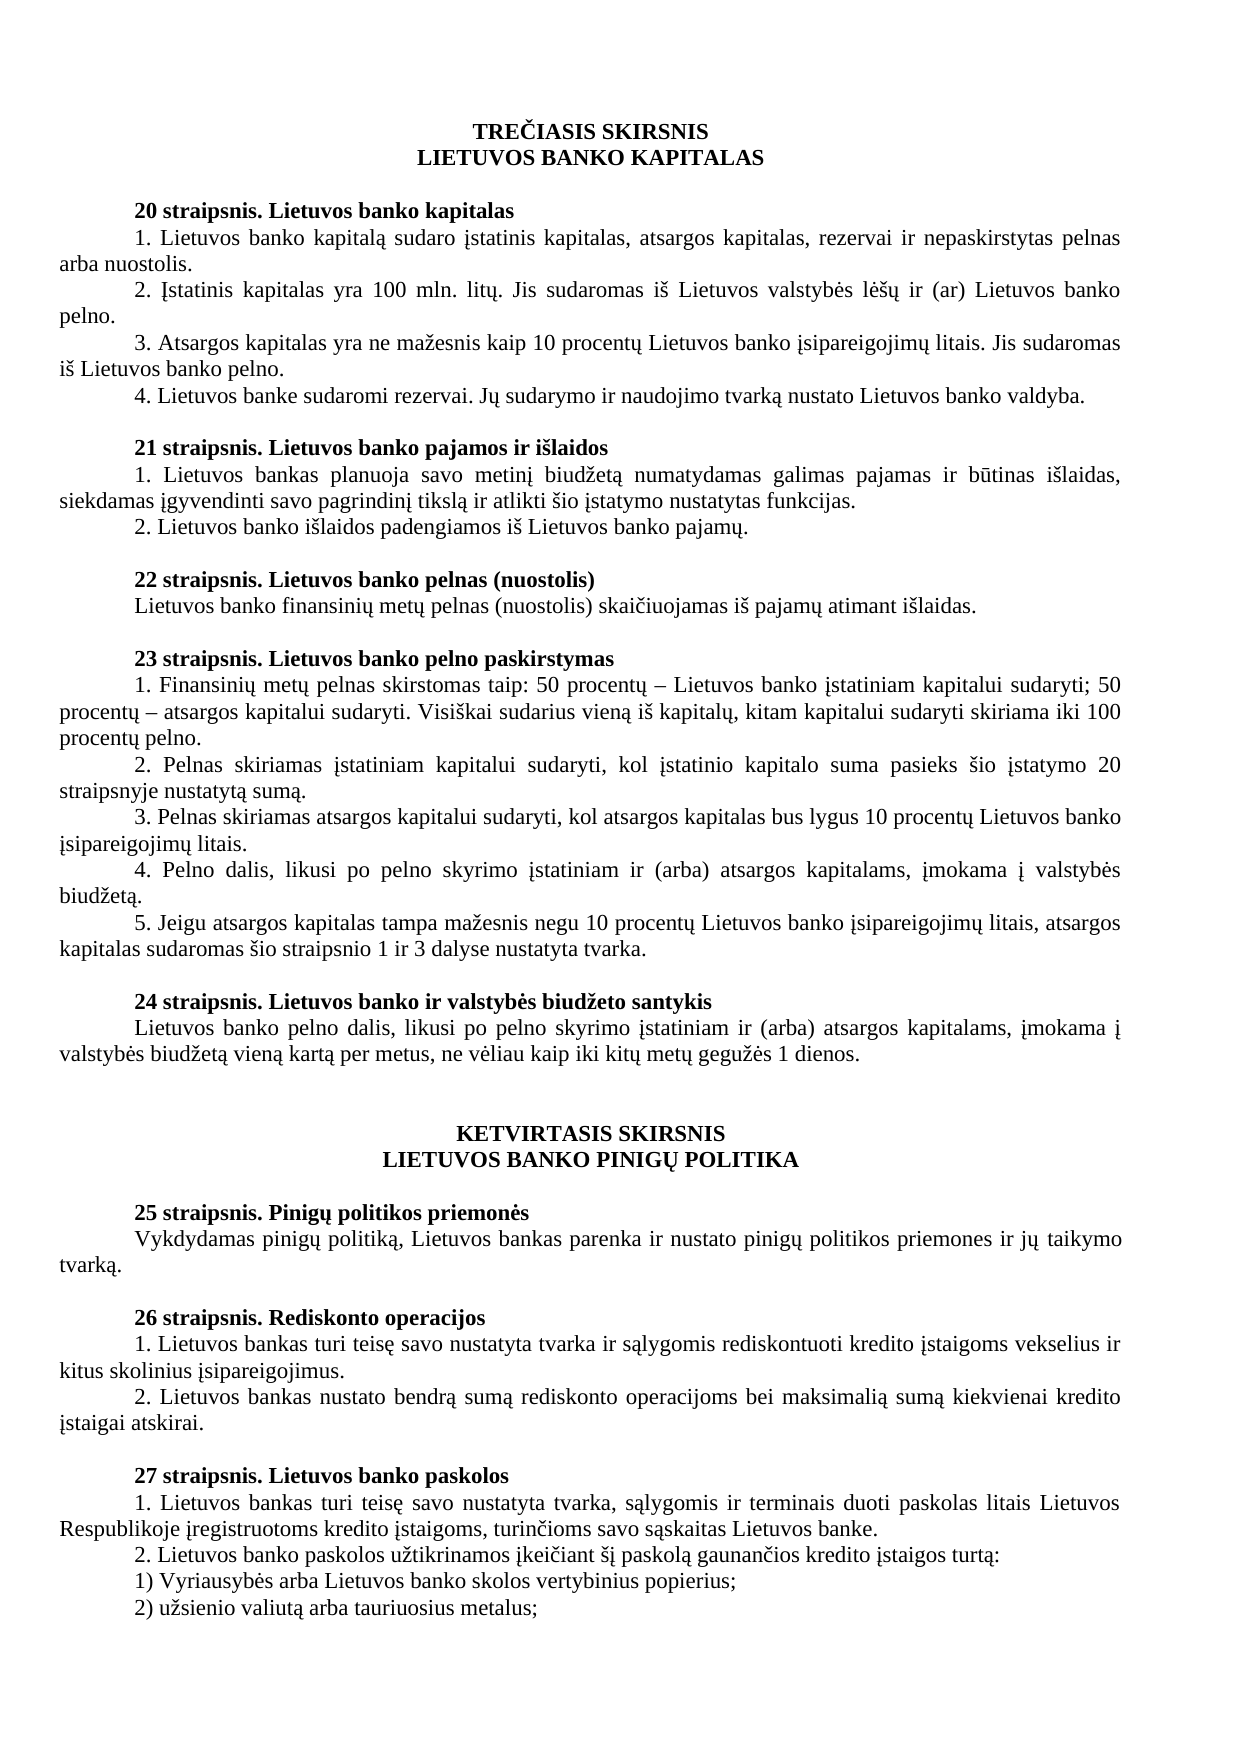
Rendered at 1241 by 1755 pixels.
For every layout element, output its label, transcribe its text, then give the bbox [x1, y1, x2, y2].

text 2. Lietuvos banko paskolos užtikrinamos įkeičiant šį paskolą gaunančios kredito įstaigos turtą: [59, 1541, 1122, 1568]
text 4. Lietuvos banke sudaromi rezervai. Jų sudarymo ir naudojimo tvarką nustato Lietuvos banko valdyba. [59, 382, 1122, 408]
text LIETUVOS BANKO PINIGŲ POLITIKA [59, 1146, 1122, 1172]
text 20 straipsnis. Lietuvos banko kapitalas [59, 197, 1122, 223]
text 1. Lietuvos bankas turi teisę savo nustatyta tvarka, sąlygomis ir terminais duoti paskolas litais Lietuvos Respublikoje įregistruotoms kredito įstaigoms, turinčioms savo sąskaitas Lietuvos banke. [59, 1488, 1122, 1541]
text 3. Atsargos kapitalas yra ne mažesnis kaip 10 procentų Lietuvos banko įsipareigojimų litais. Jis sudaromas iš Lietuvos banko pelno. [59, 329, 1122, 382]
text 23 straipsnis. Lietuvos banko pelno paskirstymas [59, 645, 1122, 672]
text LIETUVOS BANKO KAPITALAS [59, 144, 1122, 171]
text 25 straipsnis. Pinigų politikos priemonės [59, 1199, 1122, 1225]
text Vykdydamas pinigų politiką, Lietuvos bankas parenka ir nustato pinigų politikos priemones ir jų taikymo tvarką. [59, 1225, 1122, 1278]
text 1) Vyriausybės arba Lietuvos banko skolos vertybinius popierius; [59, 1568, 1122, 1594]
text 2. Lietuvos banko išlaidos padengiamos iš Lietuvos banko pajamų. [59, 513, 1122, 540]
text 2. Įstatinis kapitalas yra 100 mln. litų. Jis sudaromas iš Lietuvos valstybės lėšų ir (ar) Lietuvos banko pelno. [59, 276, 1122, 329]
text 1. Finansinių metų pelnas skirstomas taip: 50 procentų – Lietuvos banko įstatiniam kapitalui sudaryti; 50 procentų – atsargos kapitalui sudaryti. Visiškai sudarius vieną iš kapitalų, kitam kapitalui sudaryti skiriama iki 100 procentų pelno. [59, 672, 1122, 751]
subtitle TREČIASIS SKIRSNIS [59, 118, 1122, 144]
text Lietuvos banko pelno dalis, likusi po pelno skyrimo įstatiniam ir (arba) atsargos kapitalams, įmokama į valstybės biudžetą vieną kartą per metus, ne vėliau kaip iki kitų metų gegužės 1 dienos. [59, 1014, 1122, 1067]
text 2. Lietuvos bankas nustato bendrą sumą rediskonto operacijoms bei maksimalią sumą kiekvienai kredito įstaigai atskirai. [59, 1383, 1122, 1436]
text 5. Jeigu atsargos kapitalas tampa mažesnis negu 10 procentų Lietuvos banko įsipareigojimų litais, atsargos kapitalas sudaromas šio straipsnio 1 ir 3 dalyse nustatyta tvarka. [59, 909, 1122, 961]
text Lietuvos banko finansinių metų pelnas (nuostolis) skaičiuojamas iš pajamų atimant išlaidas. [59, 592, 1122, 619]
text 26 straipsnis. Rediskonto operacijos [59, 1304, 1122, 1330]
text 27 straipsnis. Lietuvos banko paskolos [59, 1462, 1122, 1488]
text 2. Pelnas skiriamas įstatiniam kapitalui sudaryti, kol įstatinio kapitalo suma pasieks šio įstatymo 20 straipsnyje nustatytą sumą. [59, 751, 1122, 803]
subtitle KETVIRTASIS SKIRSNIS [59, 1119, 1122, 1146]
text 21 straipsnis. Lietuvos banko pajamos ir išlaidos [59, 434, 1122, 461]
text 1. Lietuvos bankas turi teisę savo nustatyta tvarka ir sąlygomis rediskontuoti kredito įstaigoms vekselius ir kitus skolinius įsipareigojimus. [59, 1330, 1122, 1383]
text 2) užsienio valiutą arba tauriuosius metalus; [59, 1594, 1122, 1620]
text 24 straipsnis. Lietuvos banko ir valstybės biudžeto santykis [59, 988, 1122, 1014]
text 22 straipsnis. Lietuvos banko pelnas (nuostolis) [59, 566, 1122, 592]
text 4. Pelno dalis, likusi po pelno skyrimo įstatiniam ir (arba) atsargos kapitalams, įmokama į valstybės biudžetą. [59, 856, 1122, 909]
text 3. Pelnas skiriamas atsargos kapitalui sudaryti, kol atsargos kapitalas bus lygus 10 procentų Lietuvos banko įsipareigojimų litais. [59, 803, 1122, 856]
text 1. Lietuvos bankas planuoja savo metinį biudžetą numatydamas galimas pajamas ir būtinas išlaidas, siekdamas įgyvendinti savo pagrindinį tikslą ir atlikti šio įstatymo nustatytas funkcijas. [59, 461, 1122, 513]
text 1. Lietuvos banko kapitalą sudaro įstatinis kapitalas, atsargos kapitalas, rezervai ir nepaskirstytas pelnas arba nuostolis. [59, 223, 1122, 276]
